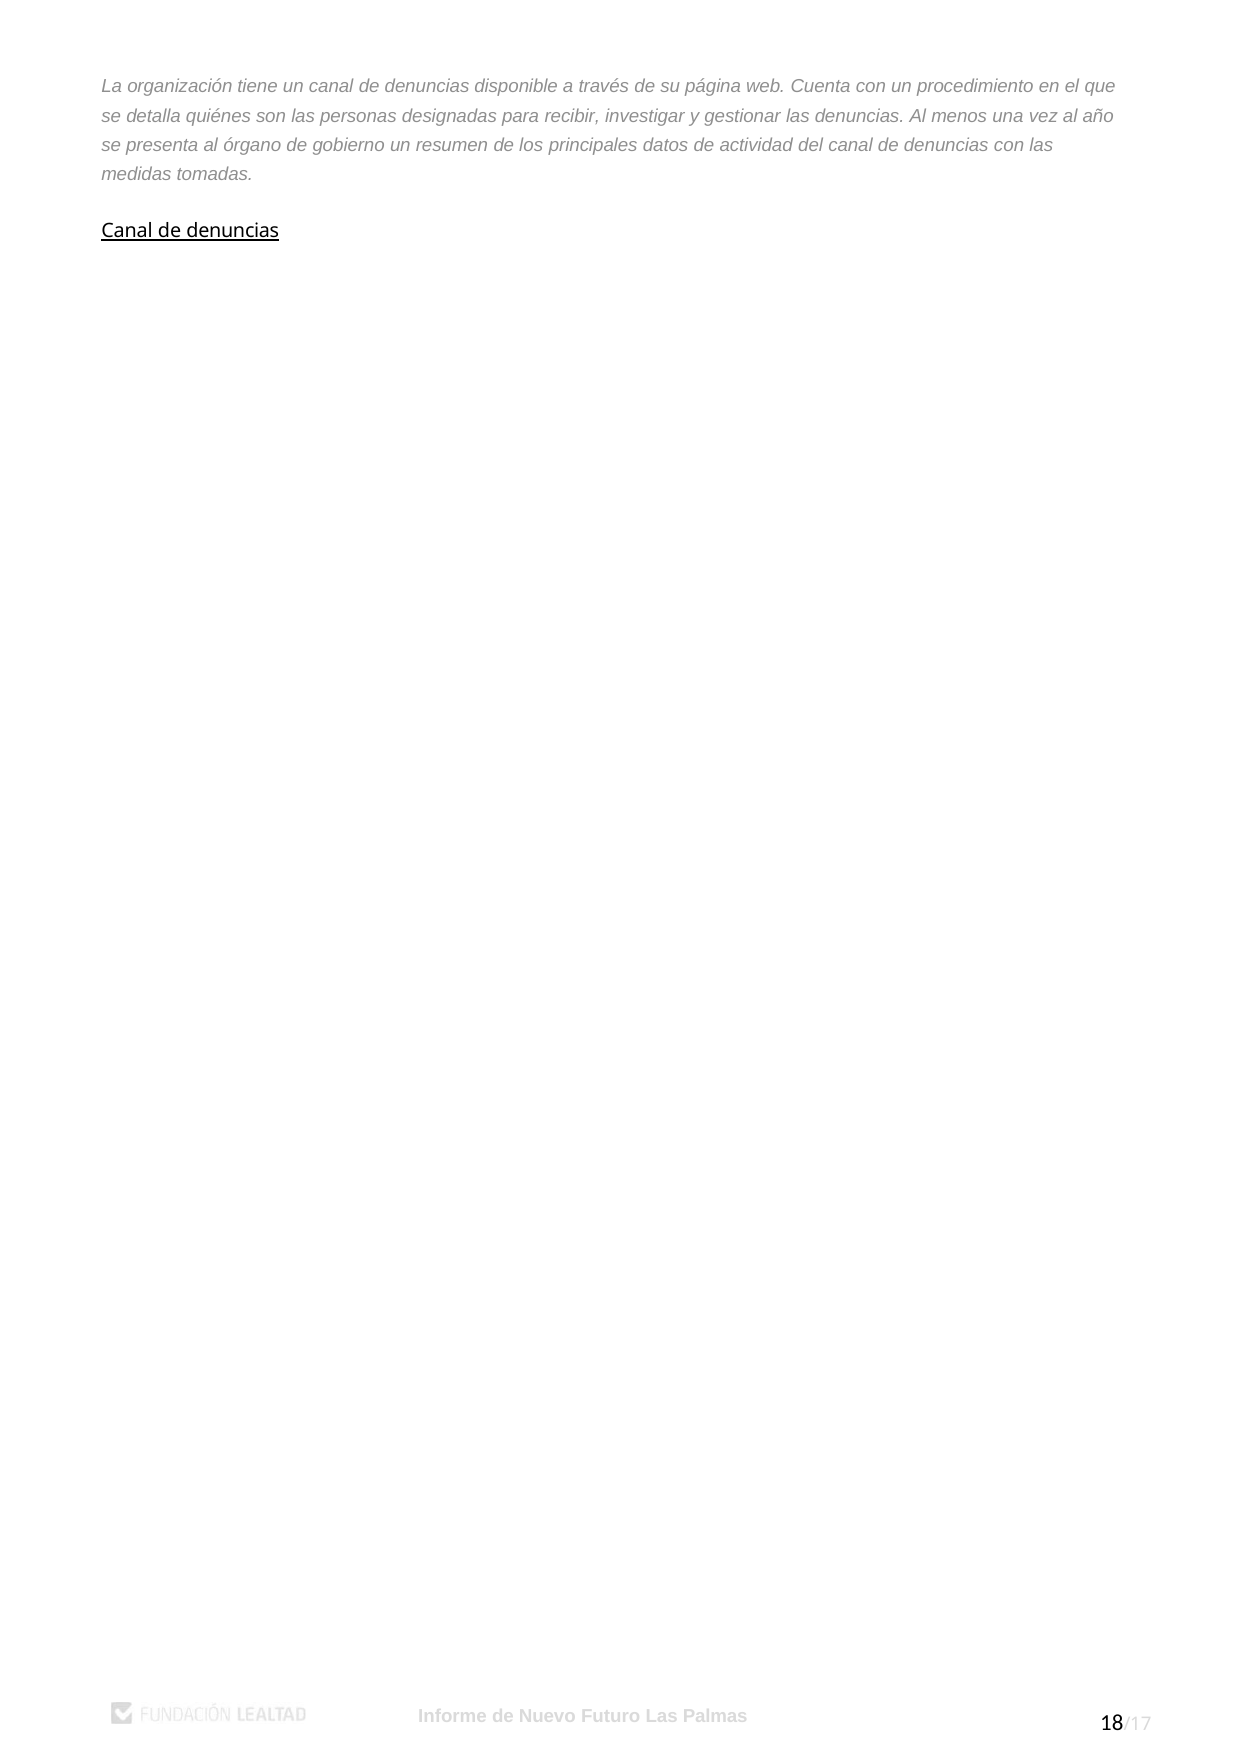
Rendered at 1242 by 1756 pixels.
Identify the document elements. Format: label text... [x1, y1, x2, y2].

text La organización tiene un canal de denuncias disponible a través de su página web. Cuenta con un procedimiento en el que se detalla quiénes son las personas designadas para recibir, investigar y gestionar las denuncias. Al menos una vez al año se presenta al órgano de gobierno un resumen de los principales datos de actividad del canal de denuncias con las medidas tomadas. [101, 75, 1120, 185]
text Canal de denuncias [101, 217, 1162, 243]
